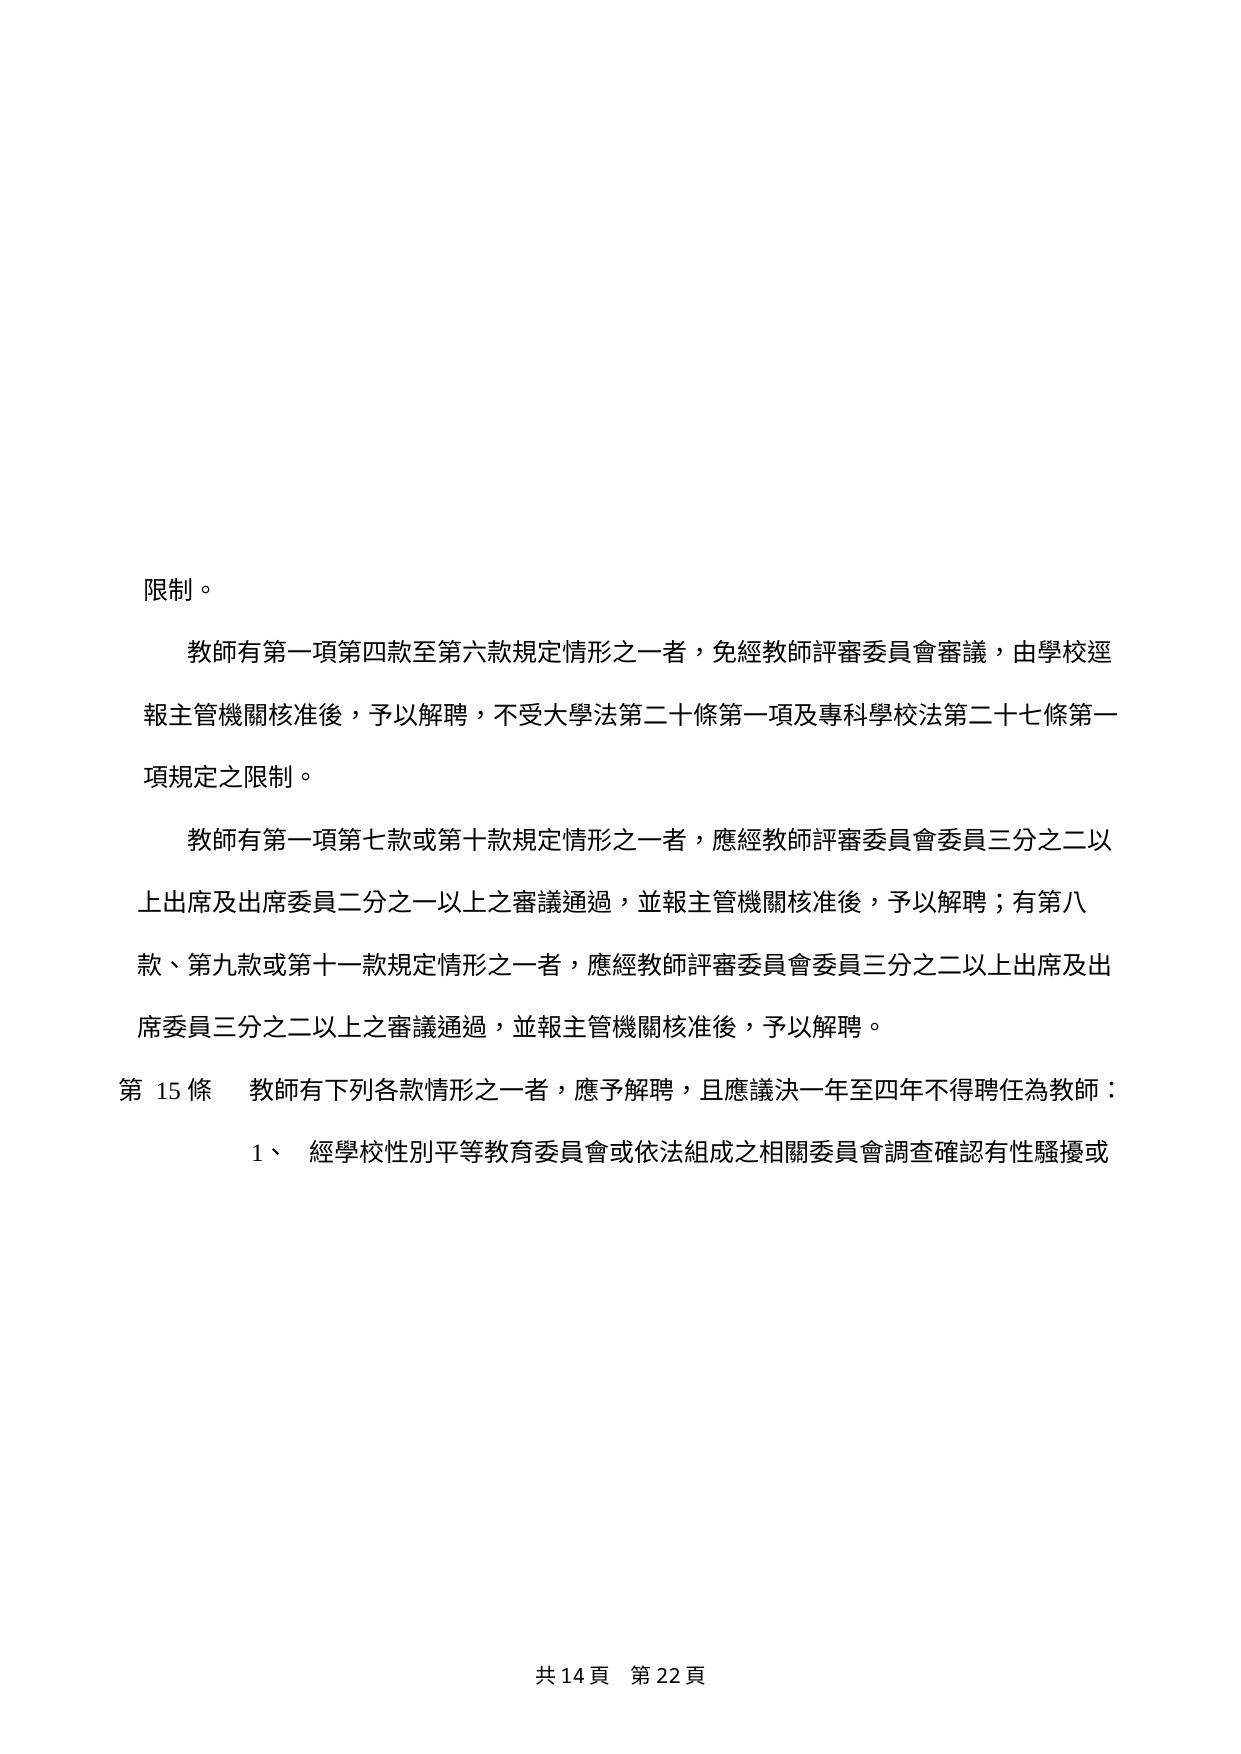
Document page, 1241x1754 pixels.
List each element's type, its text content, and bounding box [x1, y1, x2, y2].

text 報主管機關核准後，予以解聘，不受大學法第二十條第一項及專科學校法第二十七條第一 [118, 672, 1122, 734]
text 限制。 [118, 547, 1122, 609]
text 上出席及出席委員二分之一以上之審議通過，並報主管機關核准後，予以解聘；有第八 [118, 859, 1122, 922]
text 席委員三分之二以上之審議通過，並報主管機關核准後，予以解聘。 [118, 984, 1122, 1047]
text 教師有第一項第四款至第六款規定情形之一者，免經教師評審委員會審議，由學校逕 [118, 609, 1122, 672]
text 款、第九款或第十一款規定情形之一者，應經教師評審委員會委員三分之二以上出席及出 [118, 922, 1122, 984]
text 項規定之限制。 [118, 734, 1122, 797]
list 經學校性別平等教育委員會或依法組成之相關委員會調查確認有性騷擾或 [251, 1109, 1122, 1172]
text 第 15 條 教師有下列各款情形之一者，應予解聘，且應議決一年至四年不得聘任為教師： [118, 1047, 1122, 1109]
text 教師有第一項第七款或第十款規定情形之一者，應經教師評審委員會委員三分之二以 [118, 797, 1122, 859]
